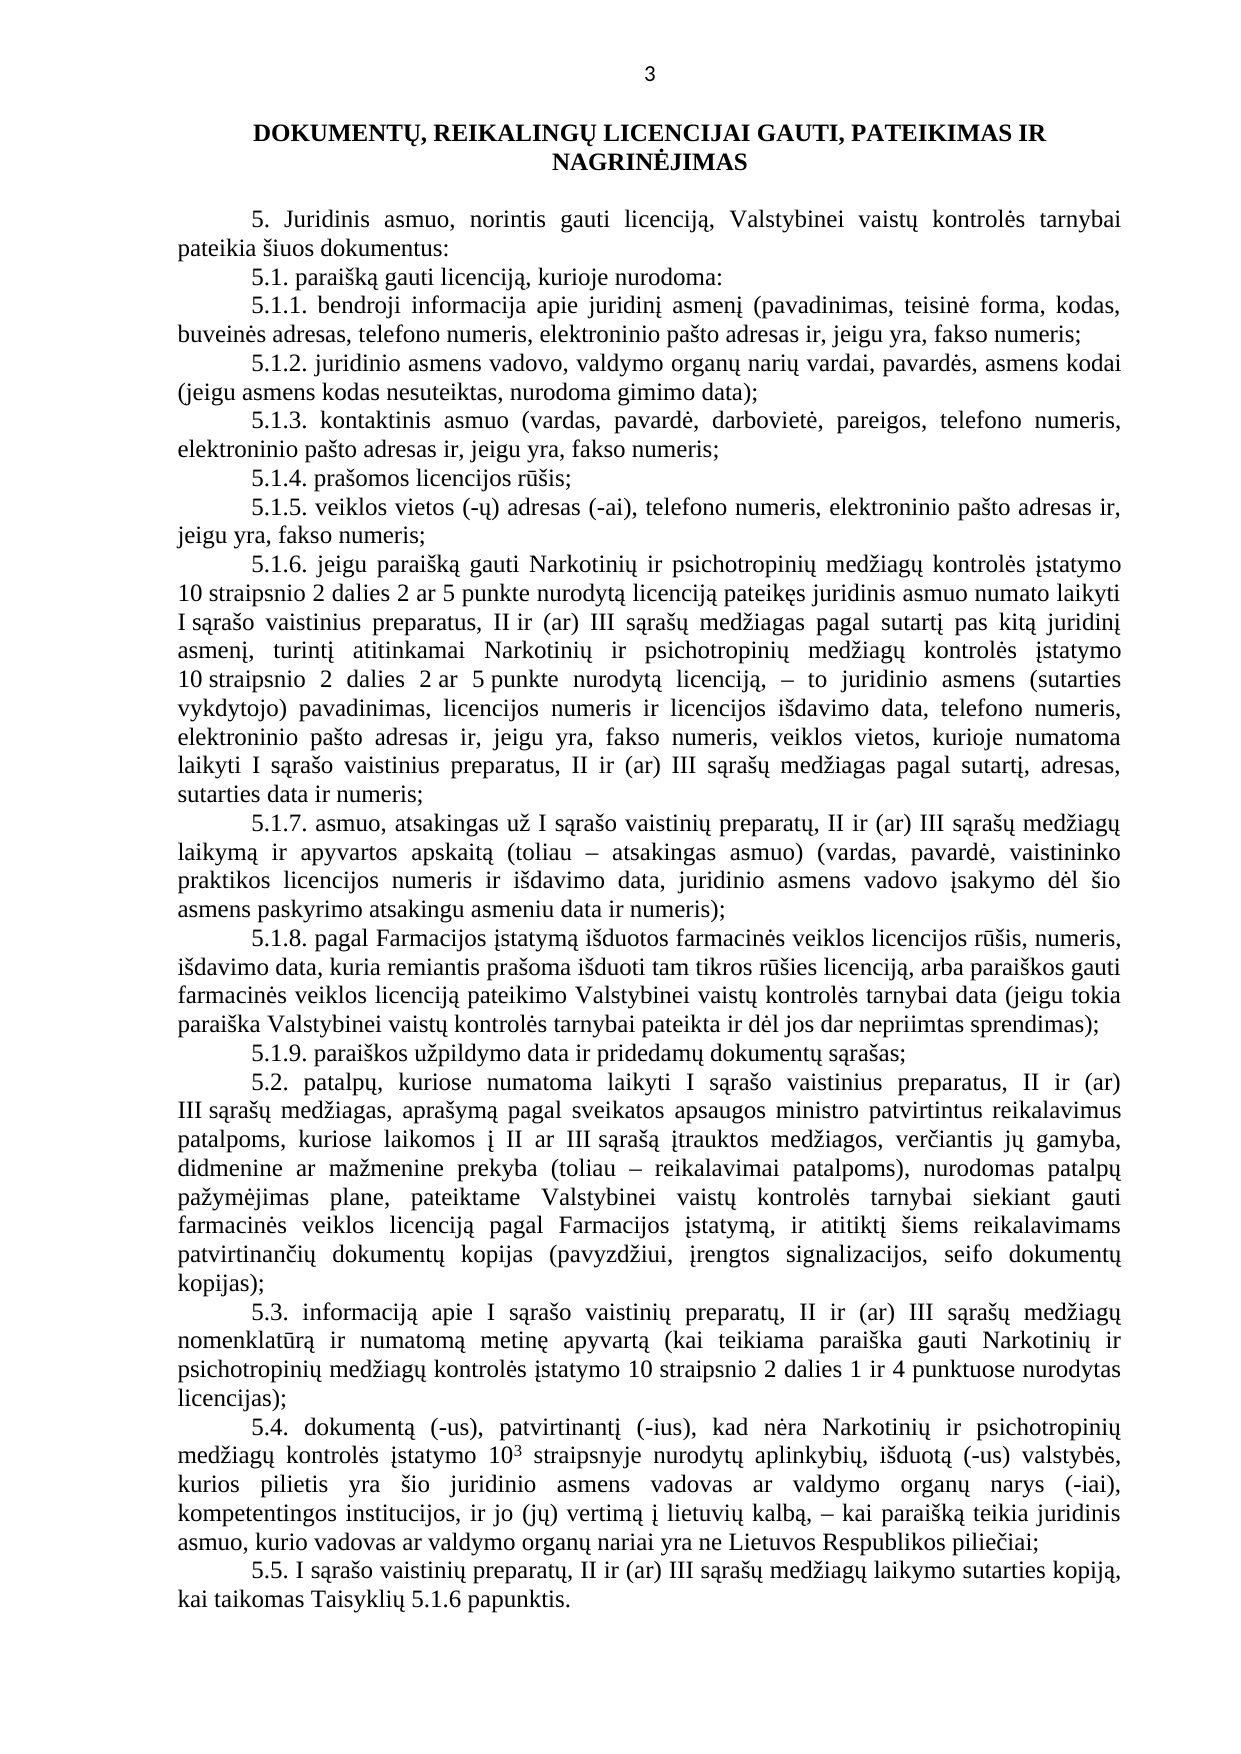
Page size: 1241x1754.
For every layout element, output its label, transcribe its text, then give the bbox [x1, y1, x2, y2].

text 5.2. patalpų, kuriose numatoma laikyti I sąrašo vaistinius preparatus, II ir (ar) III sąrašų medžiagas, aprašymą pagal sveikatos apsaugos ministro patvirtintus reikalavimus patalpoms, kuriose laikomos į II ar III sąrašą įtrauktos medžiagos, verčiantis jų gamyba, didmenine ar mažmenine prekyba (toliau – reikalavimai patalpoms), nurodomas patalpų pažymėjimas plane, pateiktame Valstybinei vaistų kontrolės tarnybai siekiant gauti farmacinės veiklos licenciją pagal Farmacijos įstatymą, ir atitiktį šiems reikalavimams patvirtinančių dokumentų kopijas (pavyzdžiui, įrengtos signalizacijos, seifo dokumentų kopijas); [177, 1067, 1122, 1297]
text 5.3. informaciją apie I sąrašo vaistinių preparatų, II ir (ar) III sąrašų medžiagų nomenklatūrą ir numatomą metinę apyvartą (kai teikiama paraiška gauti Narkotinių ir psichotropinių medžiagų kontrolės įstatymo 10 straipsnio 2 dalies 1 ir 4 punktuose nurodytas licencijas); [177, 1297, 1122, 1412]
text 5.4. dokumentą (-us), patvirtinantį (-ius), kad nėra Narkotinių ir psichotropinių medžiagų kontrolės įstatymo 103 straipsnyje nurodytų aplinkybių, išduotą (-us) valstybės, kurios pilietis yra šio juridinio asmens vadovas ar valdymo organų narys (-iai), kompetentingos institucijos, ir jo (jų) vertimą į lietuvių kalbą, – kai paraišką teikia juridinis asmuo, kurio vadovas ar valdymo organų nariai yra ne Lietuvos Respublikos piliečiai; [177, 1412, 1122, 1556]
text 5.1.2. juridinio asmens vadovo, valdymo organų narių vardai, pavardės, asmens kodai (jeigu asmens kodas nesuteiktas, nurodoma gimimo data); [177, 348, 1122, 406]
text 5.1.5. veiklos vietos (-ų) adresas (-ai), telefono numeris, elektroninio pašto adresas ir, jeigu yra, fakso numeris; [177, 492, 1122, 549]
text 5.1.4. prašomos licencijos rūšis; [177, 463, 1122, 492]
text 5.1.3. kontaktinis asmuo (vardas, pavardė, darbovietė, pareigos, telefono numeris, elektroninio pašto adresas ir, jeigu yra, fakso numeris; [177, 406, 1122, 463]
text DOKUMENTŲ, REIKALINGŲ LICENCIJAI GAUTI, PATEIKIMAS IR NAGRINĖJIMAS [177, 118, 1122, 176]
text 5.1.7. asmuo, atsakingas už I sąrašo vaistinių preparatų, II ir (ar) III sąrašų medžiagų laikymą ir apyvartos apskaitą (toliau – atsakingas asmuo) (vardas, pavardė, vaistininko praktikos licencijos numeris ir išdavimo data, juridinio asmens vadovo įsakymo dėl šio asmens paskyrimo atsakingu asmeniu data ir numeris); [177, 808, 1122, 923]
text 5.1.9. paraiškos užpildymo data ir pridedamų dokumentų sąrašas; [177, 1038, 1122, 1067]
text 5.1. paraišką gauti licenciją, kurioje nurodoma: [177, 262, 1122, 291]
text 5.5. I sąrašo vaistinių preparatų, II ir (ar) III sąrašų medžiagų laikymo sutarties kopiją, kai taikomas Taisyklių 5.1.6 papunktis. [177, 1556, 1122, 1613]
text 5.1.8. pagal Farmacijos įstatymą išduotos farmacinės veiklos licencijos rūšis, numeris, išdavimo data, kuria remiantis prašoma išduoti tam tikros rūšies licenciją, arba paraiškos gauti farmacinės veiklos licenciją pateikimo Valstybinei vaistų kontrolės tarnybai data (jeigu tokia paraiška Valstybinei vaistų kontrolės tarnybai pateikta ir dėl jos dar nepriimtas sprendimas); [177, 923, 1122, 1038]
text 5.1.1. bendroji informacija apie juridinį asmenį (pavadinimas, teisinė forma, kodas, buveinės adresas, telefono numeris, elektroninio pašto adresas ir, jeigu yra, fakso numeris; [177, 291, 1122, 348]
text 5.1.6. jeigu paraišką gauti Narkotinių ir psichotropinių medžiagų kontrolės įstatymo 10 straipsnio 2 dalies 2 ar 5 punkte nurodytą licenciją pateikęs juridinis asmuo numato laikyti I sąrašo vaistinius preparatus, II ir (ar) III sąrašų medžiagas pagal sutartį pas kitą juridinį asmenį, turintį atitinkamai Narkotinių ir psichotropinių medžiagų kontrolės įstatymo 10 straipsnio 2 dalies 2 ar 5 punkte nurodytą licenciją, – to juridinio asmens (sutarties vykdytojo) pavadinimas, licencijos numeris ir licencijos išdavimo data, telefono numeris, elektroninio pašto adresas ir, jeigu yra, fakso numeris, veiklos vietos, kurioje numatoma laikyti I sąrašo vaistinius preparatus, II ir (ar) III sąrašų medžiagas pagal sutartį, adresas, sutarties data ir numeris; [177, 549, 1122, 808]
text 5. Juridinis asmuo, norintis gauti licenciją, Valstybinei vaistų kontrolės tarnybai pateikia šiuos dokumentus: [177, 204, 1122, 262]
